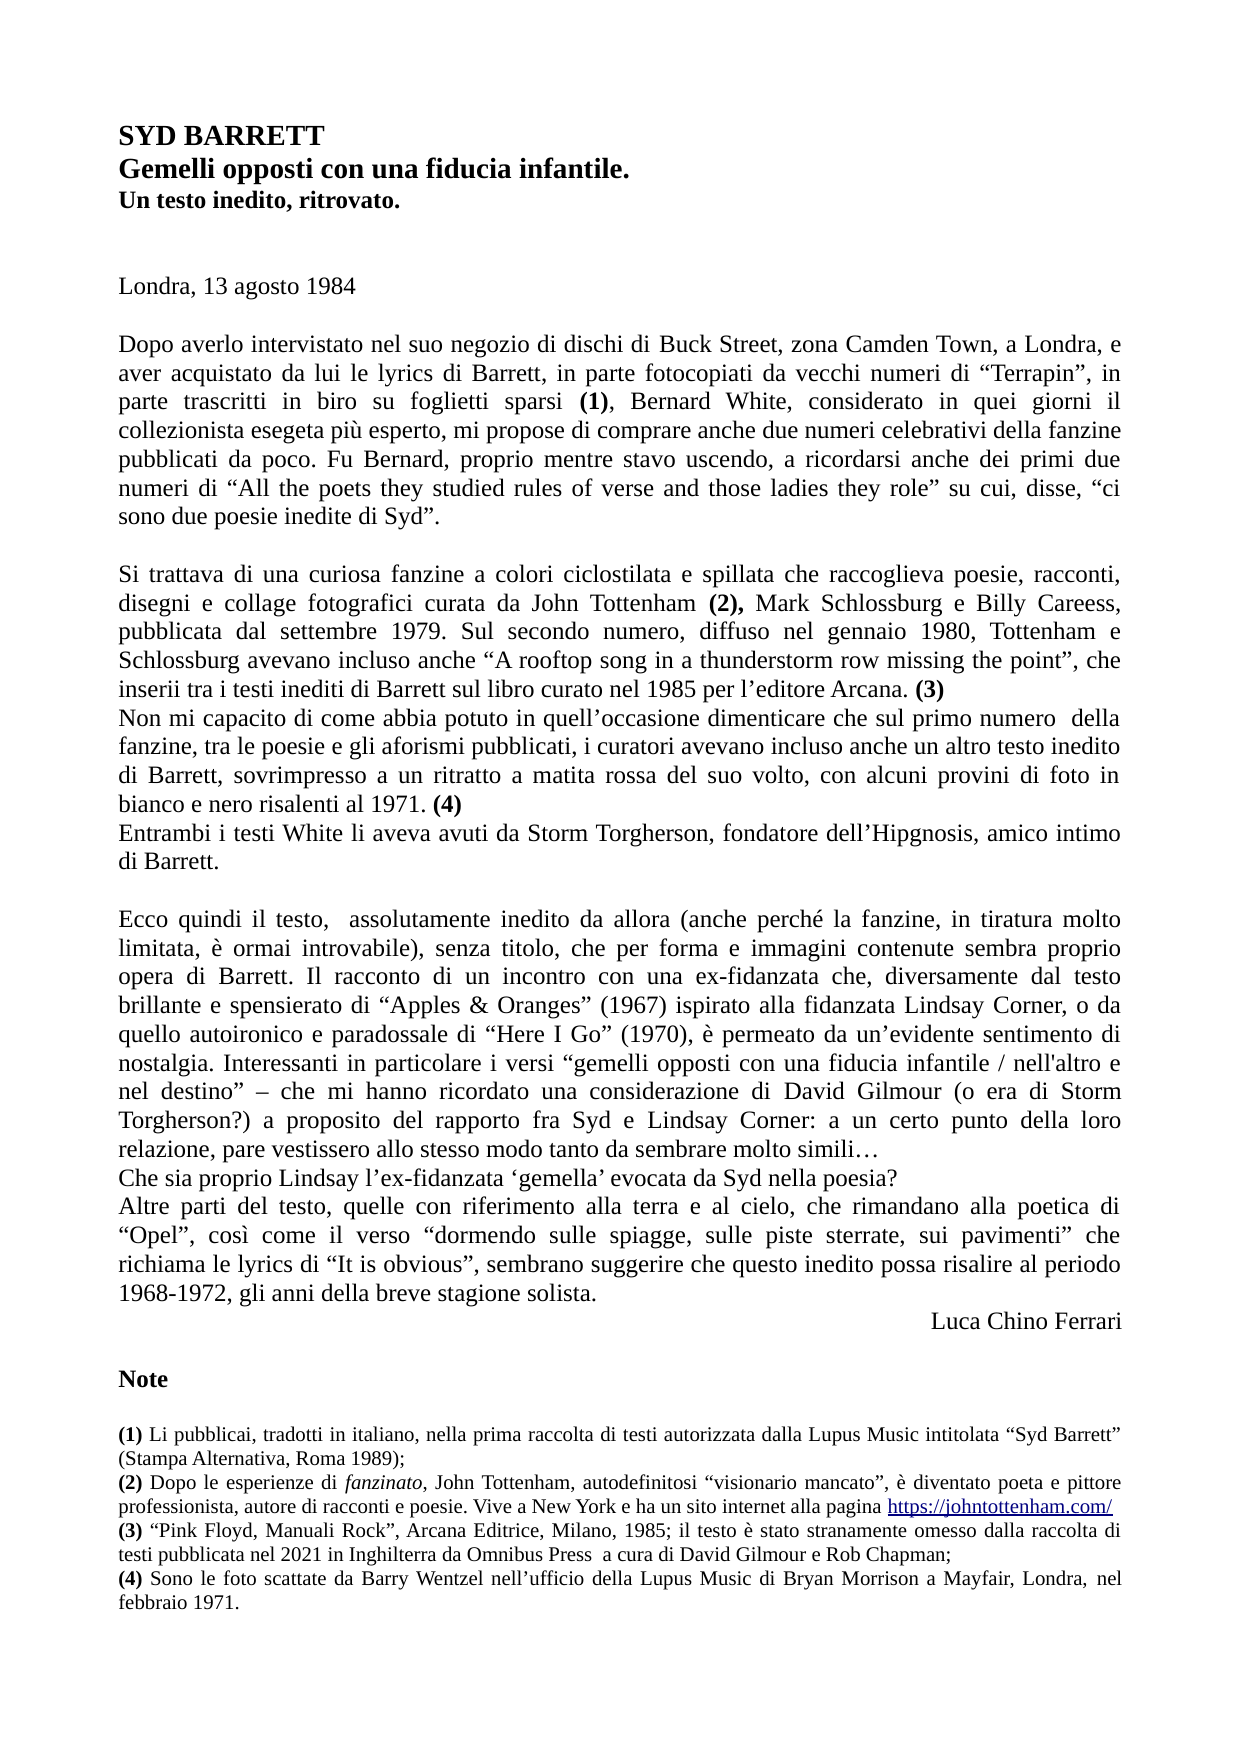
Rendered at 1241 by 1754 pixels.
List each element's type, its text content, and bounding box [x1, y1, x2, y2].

text Che sia proprio Lindsay l’ex-fidanzata ‘gemella’ evocata da Syd nella poesia? [118, 1163, 1122, 1191]
text (1) Li pubblicai, tradotti in italiano, nella prima raccolta di testi autorizzata dalla Lupus Music intitolata “Syd Barrett” (Stampa Alternativa, Roma 1989); [118, 1421, 1122, 1469]
text Dopo averlo intervistato nel suo negozio di dischi di Buck Street, zona Camden Town, a Londra, e aver acquistato da lui le lyrics di Barrett, in parte fotocopiati da vecchi numeri di “Terrapin”, in parte trascritti in biro su foglietti sparsi (1), Bernard White, considerato in quei giorni il collezionista esegeta più esperto, mi propose di comprare anche due numeri celebrativi della fanzine pubblicati da poco. Fu Bernard, proprio mentre stavo uscendo, a ricordarsi anche dei primi due numeri di “All the poets they studied rules of verse and those ladies they role” su cui, disse, “ci sono due poesie inedite di Syd”. [118, 329, 1122, 530]
text Note [118, 1364, 1122, 1393]
text (3) “Pink Floyd, Manuali Rock”, Arcana Editrice, Milano, 1985; il testo è stato stranamente omesso dalla raccolta di testi pubblicata nel 2021 in Inghilterra da Omnibus Press a cura di David Gilmour e Rob Chapman; [118, 1518, 1122, 1566]
text Londra, 13 agosto 1984 [118, 271, 1122, 300]
text (4) Sono le foto scattate da Barry Wentzel nell’ufficio della Lupus Music di Bryan Morrison a Mayfair, Londra, nel febbraio 1971. [118, 1566, 1122, 1614]
text Si trattava di una curiosa fanzine a colori ciclostilata e spillata che raccoglieva poesie, racconti, disegni e collage fotografici curata da John Tottenham (2), Mark Schlossburg e Billy Careess, pubblicata dal settembre 1979. Sul secondo numero, diffuso nel gennaio 1980, Tottenham e Schlossburg avevano incluso anche “A rooftop song in a thunderstorm row missing the point”, che inserii tra i testi inediti di Barrett sul libro curato nel 1985 per l’editore Arcana. (3) [118, 559, 1122, 703]
text Un testo inedito, ritrovato. [118, 185, 1122, 214]
text Luca Chino Ferrari [118, 1306, 1122, 1335]
text (2) Dopo le esperienze di fanzinato, John Tottenham, autodefinitosi “visionario mancato”, è diventato poeta e pittore professionista, autore di racconti e poesie. Vive a New York e ha un sito internet alla pagina https://johntottenham.com/ [118, 1469, 1122, 1518]
text Ecco quindi il testo, assolutamente inedito da allora (anche perché la fanzine, in tiratura molto limitata, è ormai introvabile), senza titolo, che per forma e immagini contenute sembra proprio opera di Barrett. Il racconto di un incontro con una ex-fidanzata che, diversamente dal testo brillante e spensierato di “Apples & Oranges” (1967) ispirato alla fidanzata Lindsay Corner, o da quello autoironico e paradossale di “Here I Go” (1970), è permeato da un’evidente sentimento di nostalgia. Interessanti in particolare i versi “gemelli opposti con una fiducia infantile / nell'altro e nel destino” – che mi hanno ricordato una considerazione di David Gilmour (o era di Storm Torgherson?) a proposito del rapporto fra Syd e Lindsay Corner: a un certo punto della loro relazione, pare vestissero allo stesso modo tanto da sembrare molto simili… [118, 904, 1122, 1163]
text Gemelli opposti con una fiducia infantile. [118, 152, 1122, 185]
text Non mi capacito di come abbia potuto in quell’occasione dimenticare che sul primo numero della fanzine, tra le poesie e gli aforismi pubblicati, i curatori avevano incluso anche un altro testo inedito di Barrett, sovrimpresso a un ritratto a matita rossa del suo volto, con alcuni provini di foto in bianco e nero risalenti al 1971. (4) [118, 703, 1122, 818]
text Entrambi i testi White li aveva avuti da Storm Torgherson, fondatore dell’Hipgnosis, amico intimo di Barrett. [118, 818, 1122, 875]
text SYD BARRETT [118, 118, 1122, 152]
text Altre parti del testo, quelle con riferimento alla terra e al cielo, che rimandano alla poetica di “Opel”, così come il verso “dormendo sulle spiagge, sulle piste sterrate, sui pavimenti” che richiama le lyrics di “It is obvious”, sembrano suggerire che questo inedito possa risalire al periodo 1968-1972, gli anni della breve stagione solista. [118, 1191, 1122, 1306]
